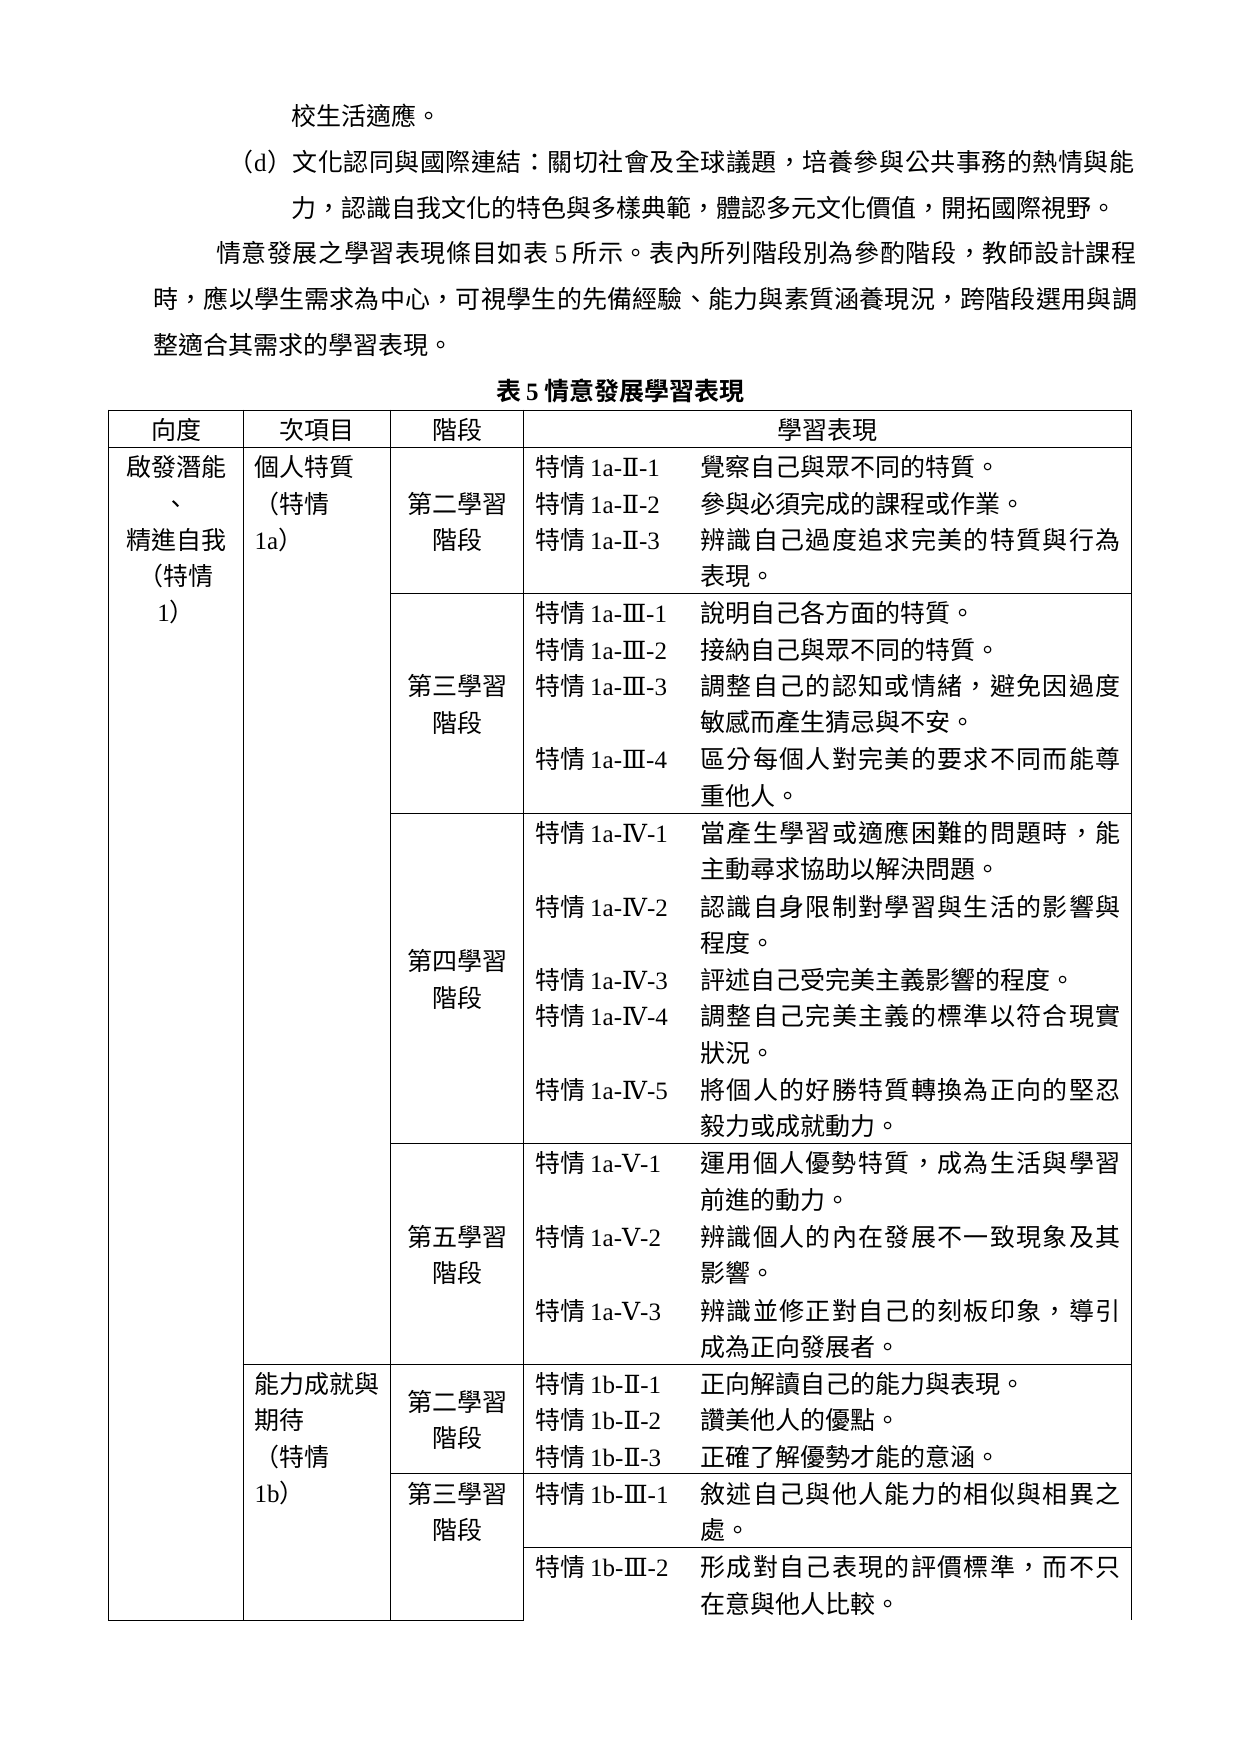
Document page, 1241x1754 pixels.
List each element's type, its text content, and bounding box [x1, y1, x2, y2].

table_cell 將個人的好勝特質轉換為正向的堅忍毅力或成就動力。 [689, 1069, 1131, 1143]
table_header 向度 [109, 411, 243, 447]
table_header 學習表現 [524, 411, 1131, 447]
table_cell 特情1a-Ⅴ-1 [524, 1144, 689, 1216]
table_cell 第三學習階段 [391, 594, 523, 812]
table_cell 說明自己各方面的特質。 接納自己與眾不同的特質。 調整自己的認知或情緒，避免因過度敏感而產生猜忌與不安。 [689, 594, 1131, 739]
table_cell 評述自己受完美主義影響的程度。 調整自己完美主義的標準以符合現實狀況。 [689, 960, 1131, 1069]
table_cell 認識自身限制對學習與生活的影響與程度。 [689, 886, 1131, 959]
table_cell 第五學習階段 [391, 1144, 523, 1363]
table_cell 特情1a-Ⅳ-3 特情1a-Ⅳ-4 [524, 960, 689, 1069]
table_cell 特情1a-Ⅴ-2 [524, 1216, 689, 1290]
table_cell 特情1a-Ⅳ-5 [524, 1069, 689, 1143]
table_cell 形成對自己表現的評價標準，而不只在意與他人比較。 [689, 1548, 1131, 1620]
text 校生活適應。 [228, 89, 1137, 134]
table_cell 當產生學習或適應困難的問題時，能主動尋求協助以解決問題。 [689, 814, 1131, 886]
table_cell 第三學習階段 [391, 1474, 523, 1620]
subtitle 表5 情意發展學習表現 [103, 364, 1137, 409]
table_cell 第四學習階段 [391, 814, 523, 1143]
table_cell 特情1b-Ⅲ-1 [524, 1474, 689, 1547]
table_cell 特情1a-Ⅱ-1 特情1a-Ⅱ-2 特情1a-Ⅱ-3 [524, 448, 689, 593]
table_cell 特情1a-Ⅳ-1 [524, 814, 689, 886]
table_cell 能力成就與期待 （特情1b） [244, 1365, 390, 1620]
table_header 階段 [391, 411, 523, 447]
table_cell 個人特質（特情1a） [244, 448, 390, 1363]
table_cell 特情1b-Ⅱ-1 特情1b-Ⅱ-2 特情1b-Ⅱ-3 [524, 1365, 689, 1473]
table_cell 區分每個人對完美的要求不同而能尊重他人。 [689, 739, 1131, 812]
table_cell 運用個人優勢特質，成為生活與學習前進的動力。 [689, 1144, 1131, 1216]
table_cell 第二學習階段 [391, 1365, 523, 1473]
text （d）文化認同與國際連結：關切社會及全球議題，培養參與公共事務的熱情與能力，認識自我文化的特色與多樣典範，體認多元文化價值，開拓國際視野。 [228, 134, 1137, 226]
table_cell 覺察自己與眾不同的特質。 參與必須完成的課程或作業。 辨識自己過度追求完美的特質與行為表現。 [689, 448, 1131, 593]
table_cell 正向解讀自己的能力與表現。 讚美他人的優點。 正確了解優勢才能的意涵。 [689, 1365, 1131, 1473]
table_cell 啟發潛能 、 精進自我 （特情1） [109, 448, 243, 1620]
table_header 次項目 [244, 411, 390, 447]
table_cell 第二學習階段 [391, 448, 523, 593]
table_cell 敘述自己與他人能力的相似與相異之處。 [689, 1474, 1131, 1547]
text 情意發展之學習表現條目如表5所示。表內所列階段別為參酌階段，教師設計課程時，應以學生需求為中心，可視學生的先備經驗、能力與素質涵養現況，跨階段選用與調整適合其需求的學習表現。 [153, 226, 1137, 364]
table_cell 特情1a-Ⅳ-2 [524, 886, 689, 959]
table_cell 辨識並修正對自己的刻板印象，導引成為正向發展者。 [689, 1290, 1131, 1363]
table_cell 特情1a-Ⅴ-3 [524, 1290, 689, 1363]
table_cell 特情1b-Ⅲ-2 [524, 1548, 689, 1620]
table_cell 辨識個人的內在發展不一致現象及其影響。 [689, 1216, 1131, 1290]
table_cell 特情1a-Ⅲ-4 [524, 739, 689, 812]
table_cell 特情1a-Ⅲ-1 特情1a-Ⅲ-2 特情1a-Ⅲ-3 [524, 594, 689, 739]
